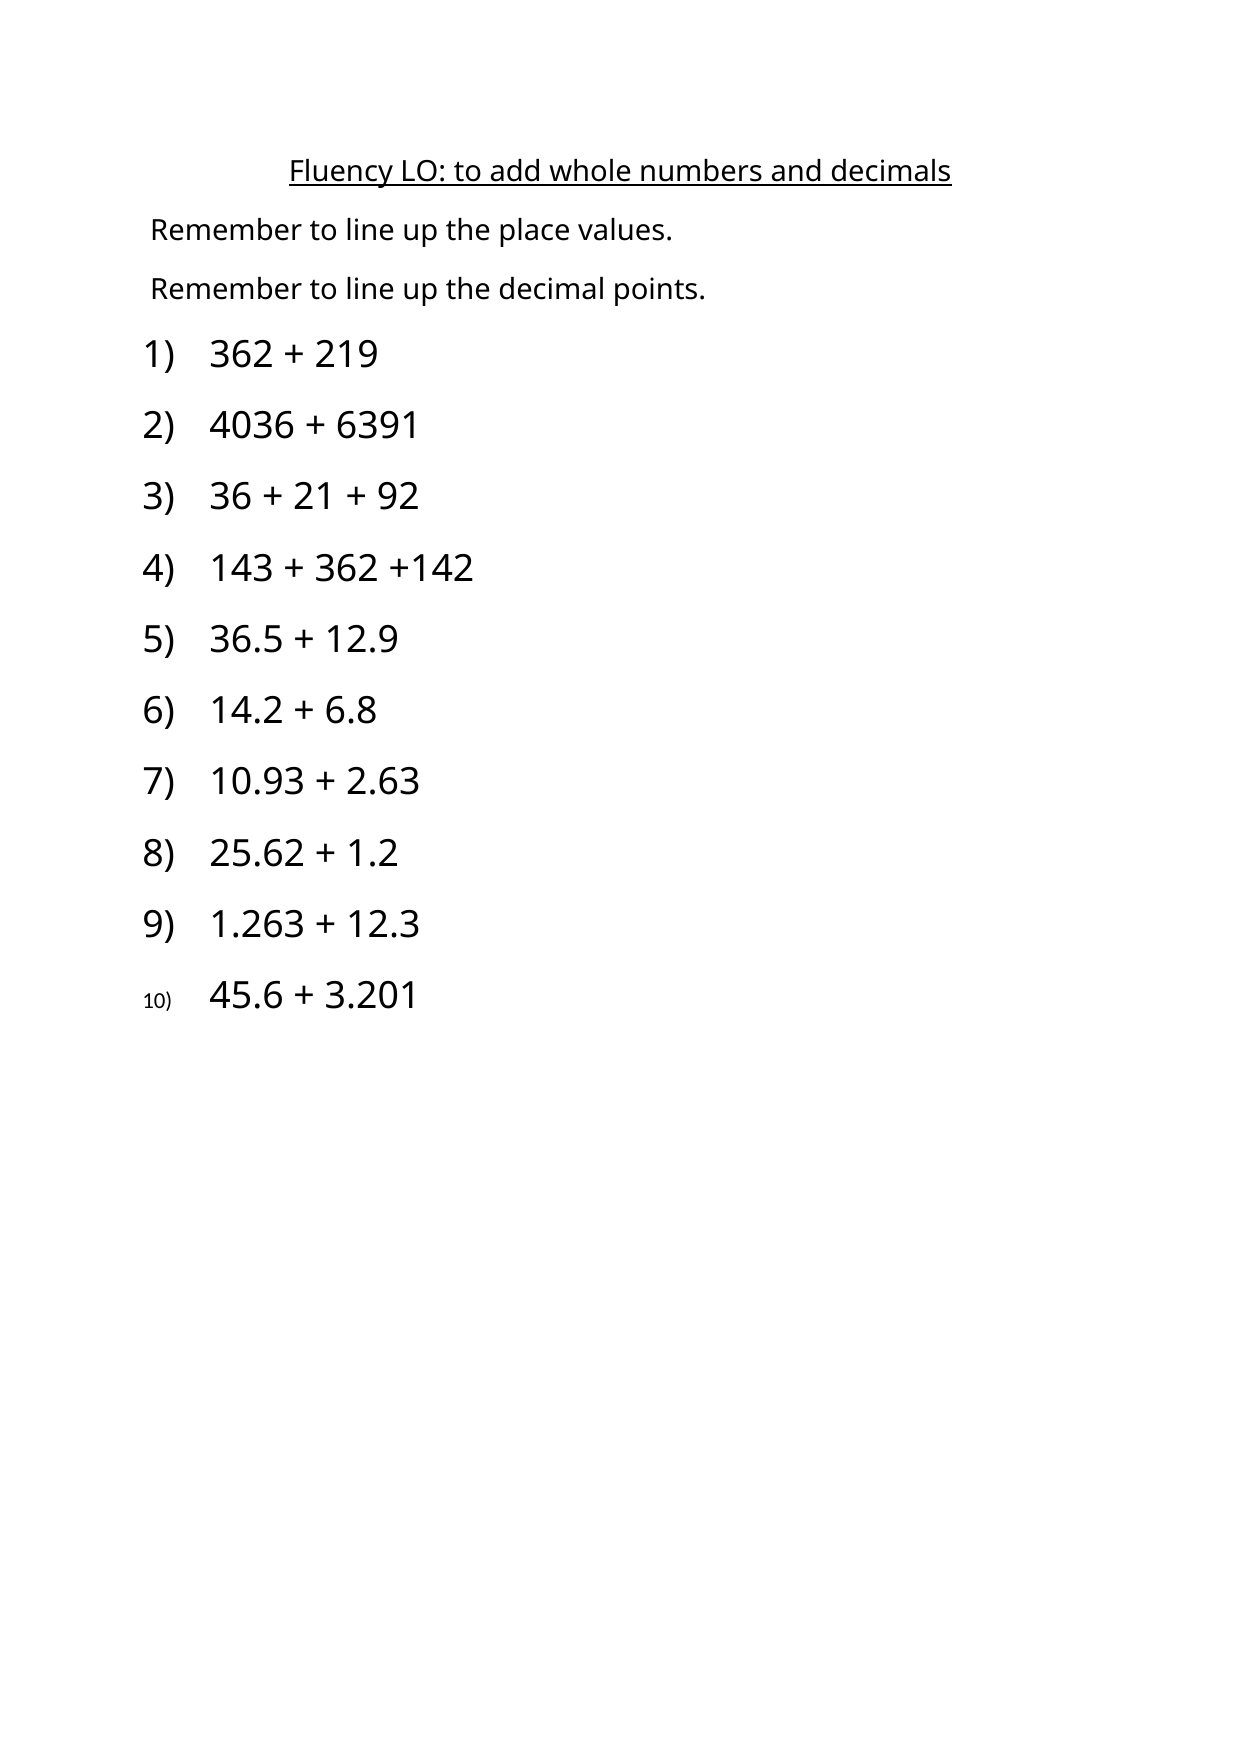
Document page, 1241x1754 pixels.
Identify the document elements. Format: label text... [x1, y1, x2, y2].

list 4036 + 6391 [142, 398, 1090, 449]
list 143 + 362 +142 [142, 541, 1090, 592]
list 362 + 219 [142, 327, 1090, 378]
list 36 + 21 + 92 [142, 470, 1090, 521]
text Remember to line up the decimal points. [150, 268, 1090, 308]
list 45.6 + 3.201 [142, 968, 1090, 1019]
text Fluency LO: to add whole numbers and decimals [150, 150, 1090, 190]
list 36.5 + 12.9 [142, 612, 1090, 663]
list 1.263 + 12.3 [142, 897, 1090, 948]
text Remember to line up the place values. [150, 209, 1090, 249]
list 10.93 + 2.63 [142, 755, 1090, 806]
list 25.62 + 1.2 [142, 826, 1090, 877]
list 14.2 + 6.8 [142, 683, 1090, 734]
